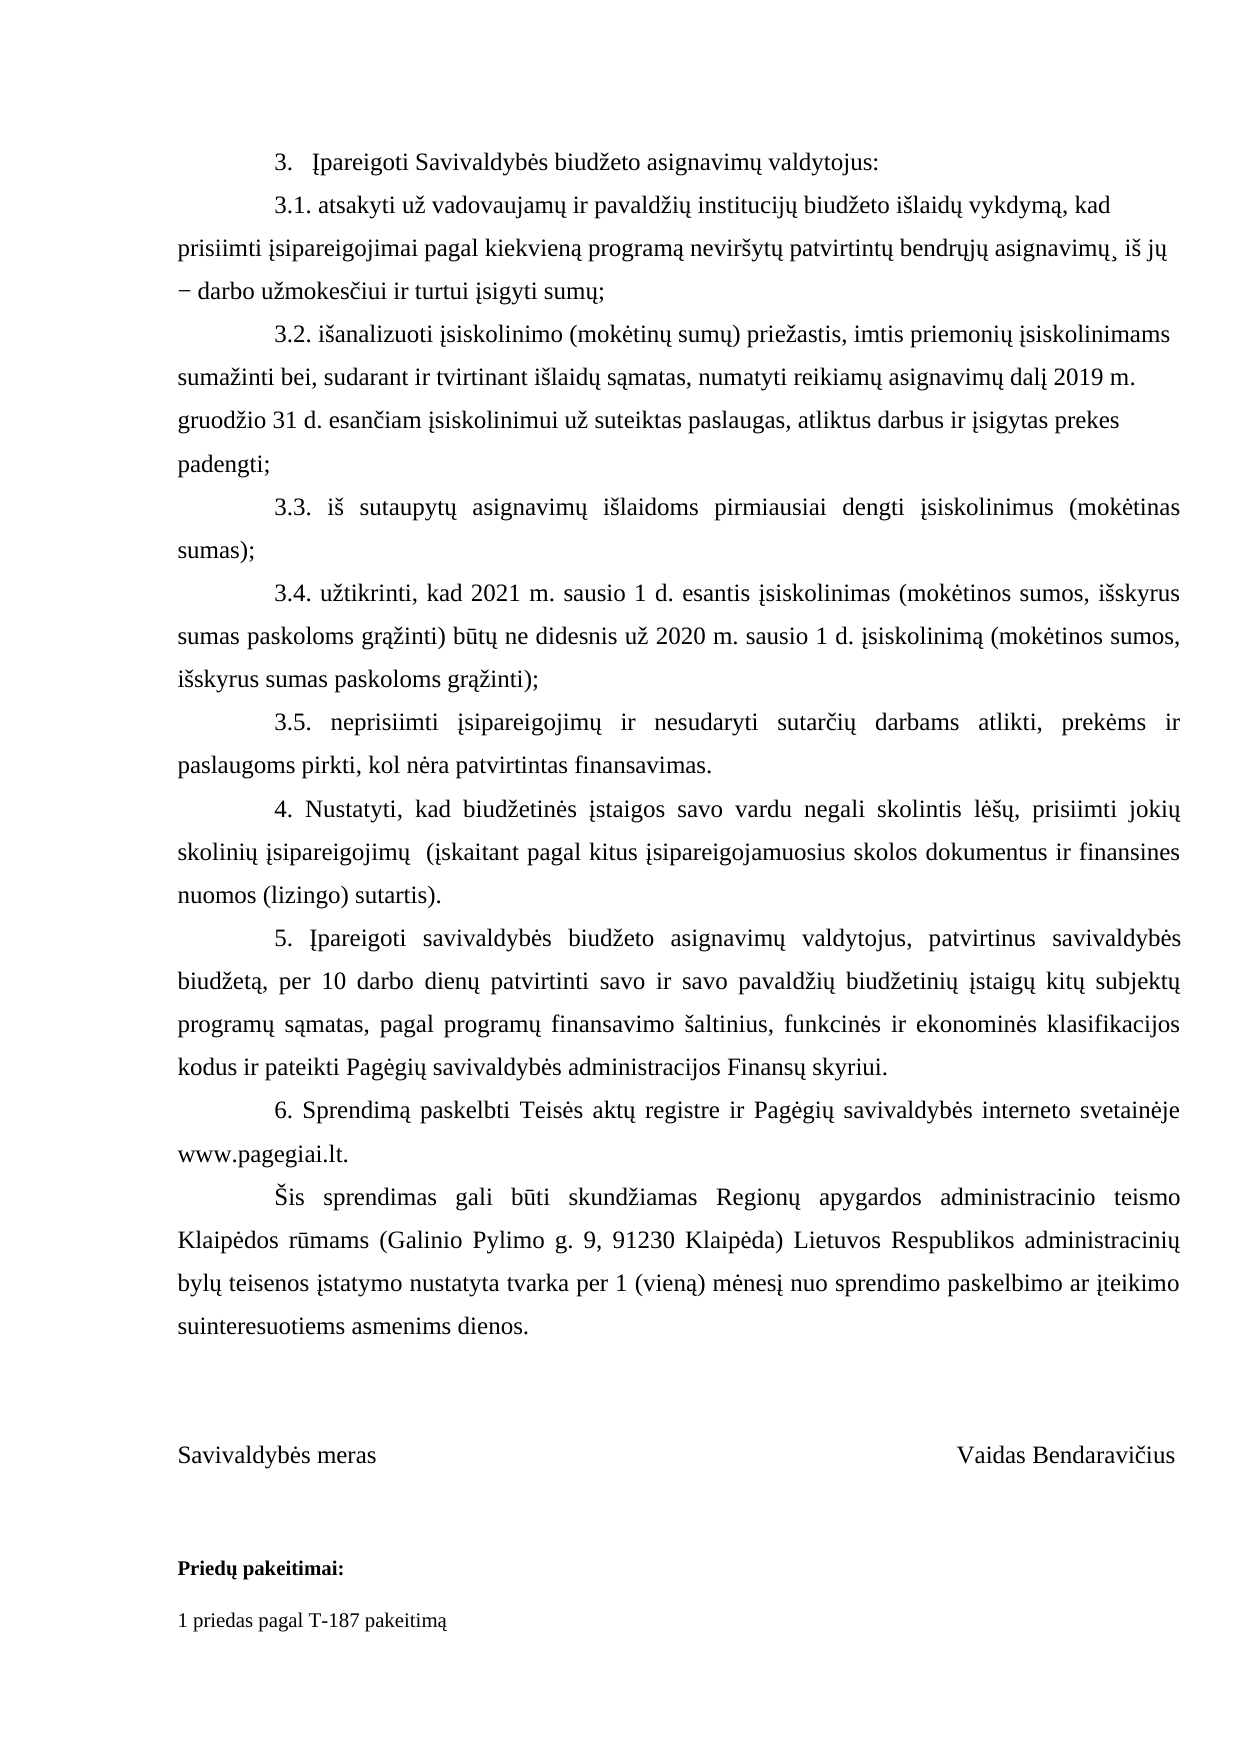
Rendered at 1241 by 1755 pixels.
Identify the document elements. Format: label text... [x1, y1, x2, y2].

text Savivaldybės meras Vaidas Bendaravičius [177, 1441, 1181, 1469]
text 3.3. iš sutaupytų asignavimų išlaidoms pirmiausiai dengti įsiskolinimus (mokėtinas sumas); [177, 492, 1181, 564]
text 5. Įpareigoti savivaldybės biudžeto asignavimų valdytojus, patvirtinus savivaldybės biudžetą, per 10 darbo dienų patvirtinti savo ir savo pavaldžių biudžetinių įstaigų kitų subjektų programų sąmatas, pagal programų finansavimo šaltinius, funkcinės ir ekonominės klasifikacijos kodus ir pateikti Pagėgių savivaldybės administracijos Finansų skyriui. [177, 923, 1181, 1081]
text 6. Sprendimą paskelbti Teisės aktų registre ir Pagėgių savivaldybės interneto svetainėje www.pagegiai.lt. [177, 1096, 1181, 1167]
text Šis sprendimas gali būti skundžiamas Regionų apygardos administracinio teismo Klaipėdos rūmams (Galinio Pylimo g. 9, 91230 Klaipėda) Lietuvos Respublikos administracinių bylų teisenos įstatymo nustatyta tvarka per 1 (vieną) mėnesį nuo sprendimo paskelbimo ar įteikimo suinteresuotiems asmenims dienos. [177, 1182, 1181, 1340]
text 3.1. atsakyti už vadovaujamų ir pavaldžių institucijų biudžeto išlaidų vykdymą, kad prisiimti įsipareigojimai pagal kiekvieną programą neviršytų patvirtintų bendrųjų asignavimų¸ iš jų − darbo užmokesčiui ir turtui įsigyti sumų; [177, 190, 1181, 305]
text 3. Įpareigoti Savivaldybės biudžeto asignavimų valdytojus: [177, 147, 1181, 176]
text 1 priedas pagal T-187 pakeitimą [177, 1608, 1181, 1632]
text 3.2. išanalizuoti įsiskolinimo (mokėtinų sumų) priežastis, imtis priemonių įsiskolinimams sumažinti bei, sudarant ir tvirtinant išlaidų sąmatas, numatyti reikiamų asignavimų dalį 2019 m. gruodžio 31 d. esančiam įsiskolinimui už suteiktas paslaugas, atliktus darbus ir įsigytas prekes padengti; [177, 319, 1181, 477]
text 3.4. užtikrinti, kad 2021 m. sausio 1 d. esantis įsiskolinimas (mokėtinos sumos, išskyrus sumas paskoloms grąžinti) būtų ne didesnis už 2020 m. sausio 1 d. įsiskolinimą (mokėtinos sumos, išskyrus sumas paskoloms grąžinti); [177, 578, 1181, 693]
text Priedų pakeitimai: [177, 1556, 1181, 1580]
text 4. Nustatyti, kad biudžetinės įstaigos savo vardu negali skolintis lėšų, prisiimti jokių skolinių įsipareigojimų (įskaitant pagal kitus įsipareigojamuosius skolos dokumentus ir finansines nuomos (lizingo) sutartis). [177, 794, 1181, 909]
text 3.5. neprisiimti įsipareigojimų ir nesudaryti sutarčių darbams atlikti, prekėms ir paslaugoms pirkti, kol nėra patvirtintas finansavimas. [177, 707, 1181, 779]
